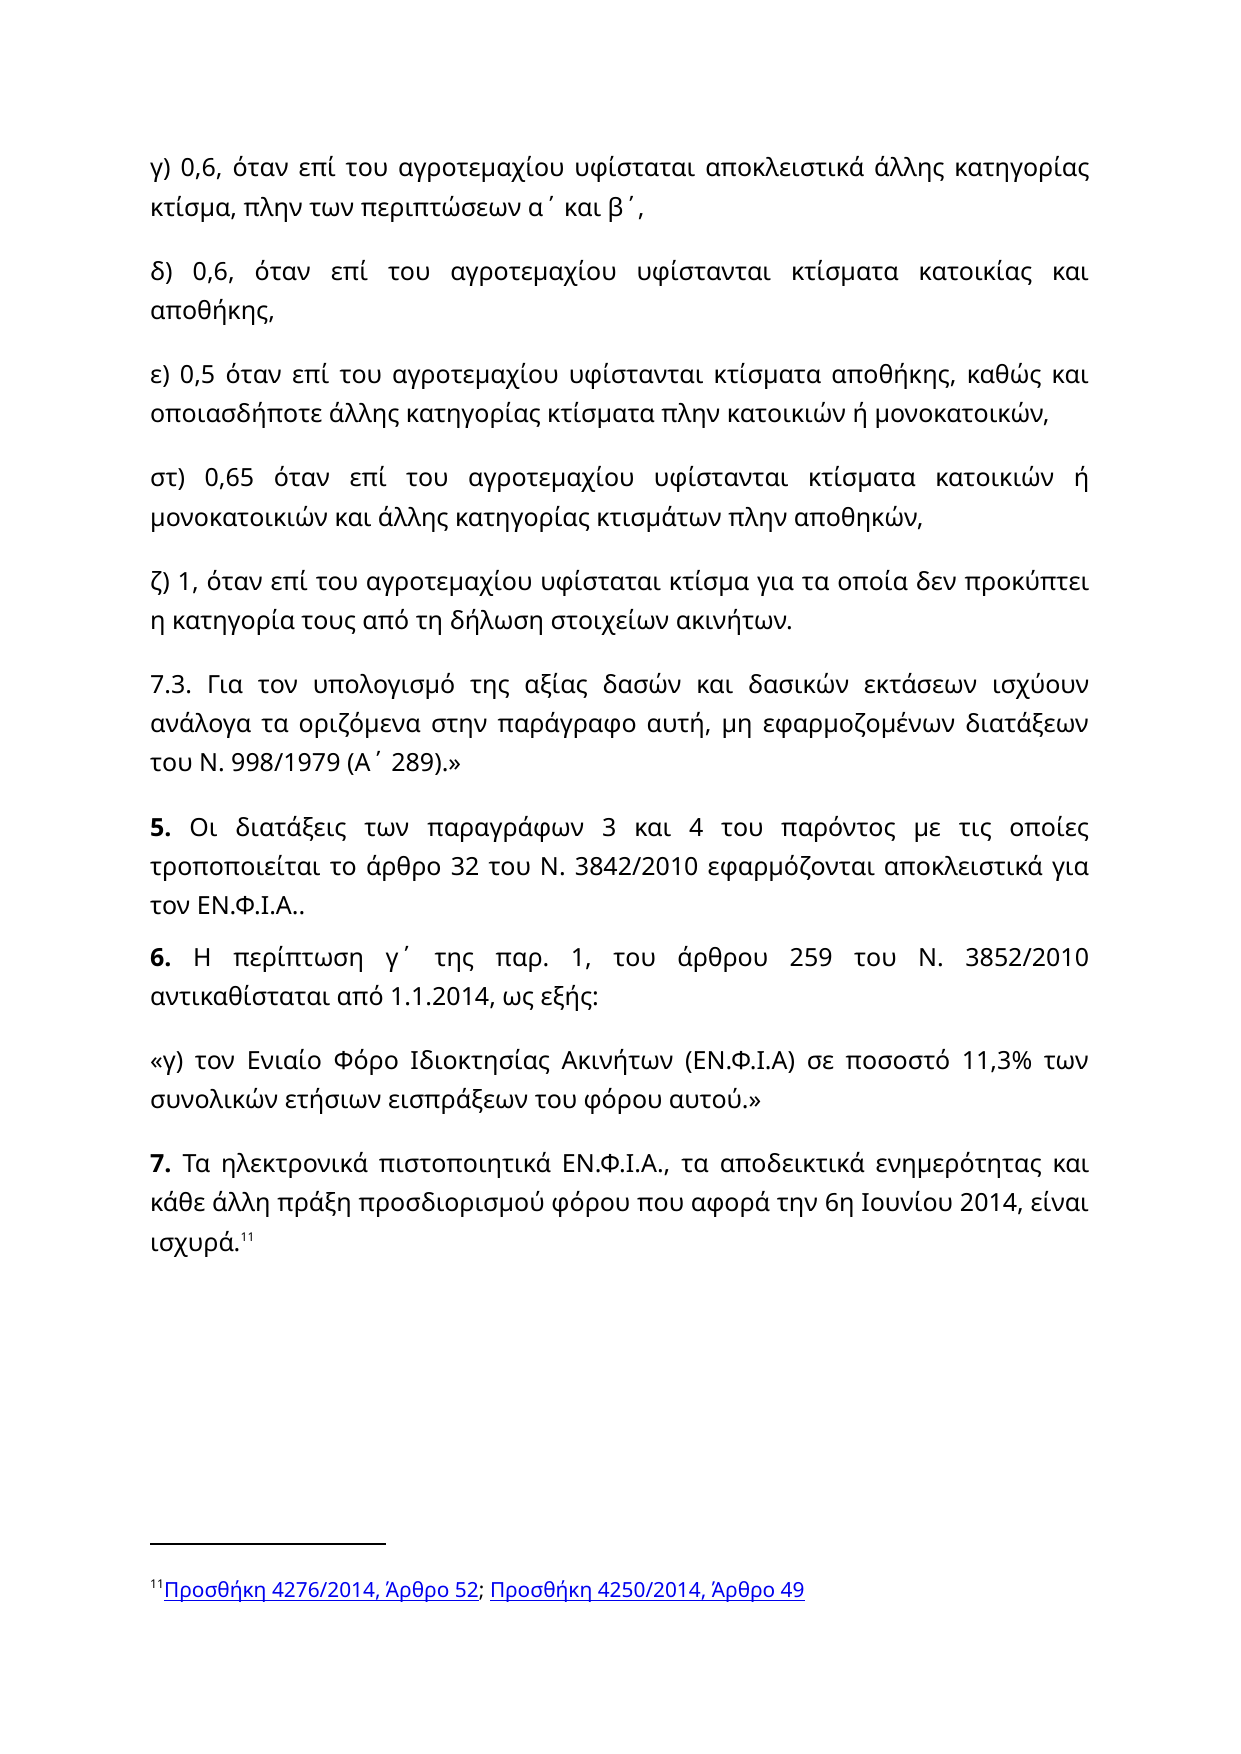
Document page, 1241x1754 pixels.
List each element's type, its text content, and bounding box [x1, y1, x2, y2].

text Προσθήκη 4276/2014, Άρθρο 52; Προσθήκη 4250/2014, Άρθρο 49 [150, 1576, 1090, 1604]
text 7. Τα ηλεκτρονικά πιστοποιητικά ΕΝ.Φ.Ι.Α., τα αποδεικτικά ενημερότητας και κάθε άλλη πράξη προσδιορισμού φόρου που αφορά την 6η Ιουνίου 2014, είναι ισχυρά. [150, 1146, 1090, 1258]
text 6. Η περίπτωση γ΄ της παρ. 1, του άρθρου 259 του Ν. 3852/2010 αντικαθίσταται από 1.1.2014, ως εξής: [150, 939, 1090, 1012]
text 7.3. Για τον υπολογισμό της αξίας δασών και δασικών εκτάσεων ισχύουν ανάλογα τα οριζόμενα στην παράγραφο αυτή, μη εφαρμοζομένων διατάξεων του Ν. 998/1979 (Α΄ 289).» [150, 667, 1090, 779]
text γ) 0,6, όταν επί του αγροτεμαχίου υφίσταται αποκλειστικά άλλης κατηγορίας κτίσμα, πλην των περιπτώσεων α΄ και β΄, [150, 150, 1090, 223]
text δ) 0,6, όταν επί του αγροτεμαχίου υφίστανται κτίσματα κατοικίας και αποθήκης, [150, 253, 1090, 327]
text ε) 0,5 όταν επί του αγροτεμαχίου υφίστανται κτίσματα αποθήκης, καθώς και οποιασδήποτε άλλης κατηγορίας κτίσματα πλην κατοικιών ή μονοκατοικών, [150, 357, 1090, 430]
text στ) 0,65 όταν επί του αγροτεμαχίου υφίστανται κτίσματα κατοικιών ή μονοκατοικιών και άλλης κατηγορίας κτισμάτων πλην αποθηκών, [150, 460, 1090, 533]
text ζ) 1, όταν επί του αγροτεμαχίου υφίσταται κτίσμα για τα οποία δεν προκύπτει η κατηγορία τους από τη δήλωση στοιχείων ακινήτων. [150, 563, 1090, 637]
text 5. Οι διατάξεις των παραγράφων 3 και 4 του παρόντος με τις οποίες τροποποιείται το άρθρο 32 του Ν. 3842/2010 εφαρμόζονται αποκλειστικά για τον ΕΝ.Φ.Ι.Α.. [150, 809, 1090, 922]
text «γ) τον Ενιαίο Φόρο Ιδιοκτησίας Ακινήτων (ΕΝ.Φ.Ι.Α) σε ποσοστό 11,3% των συνολικών ετήσιων εισπράξεων του φόρου αυτού.» [150, 1042, 1090, 1116]
